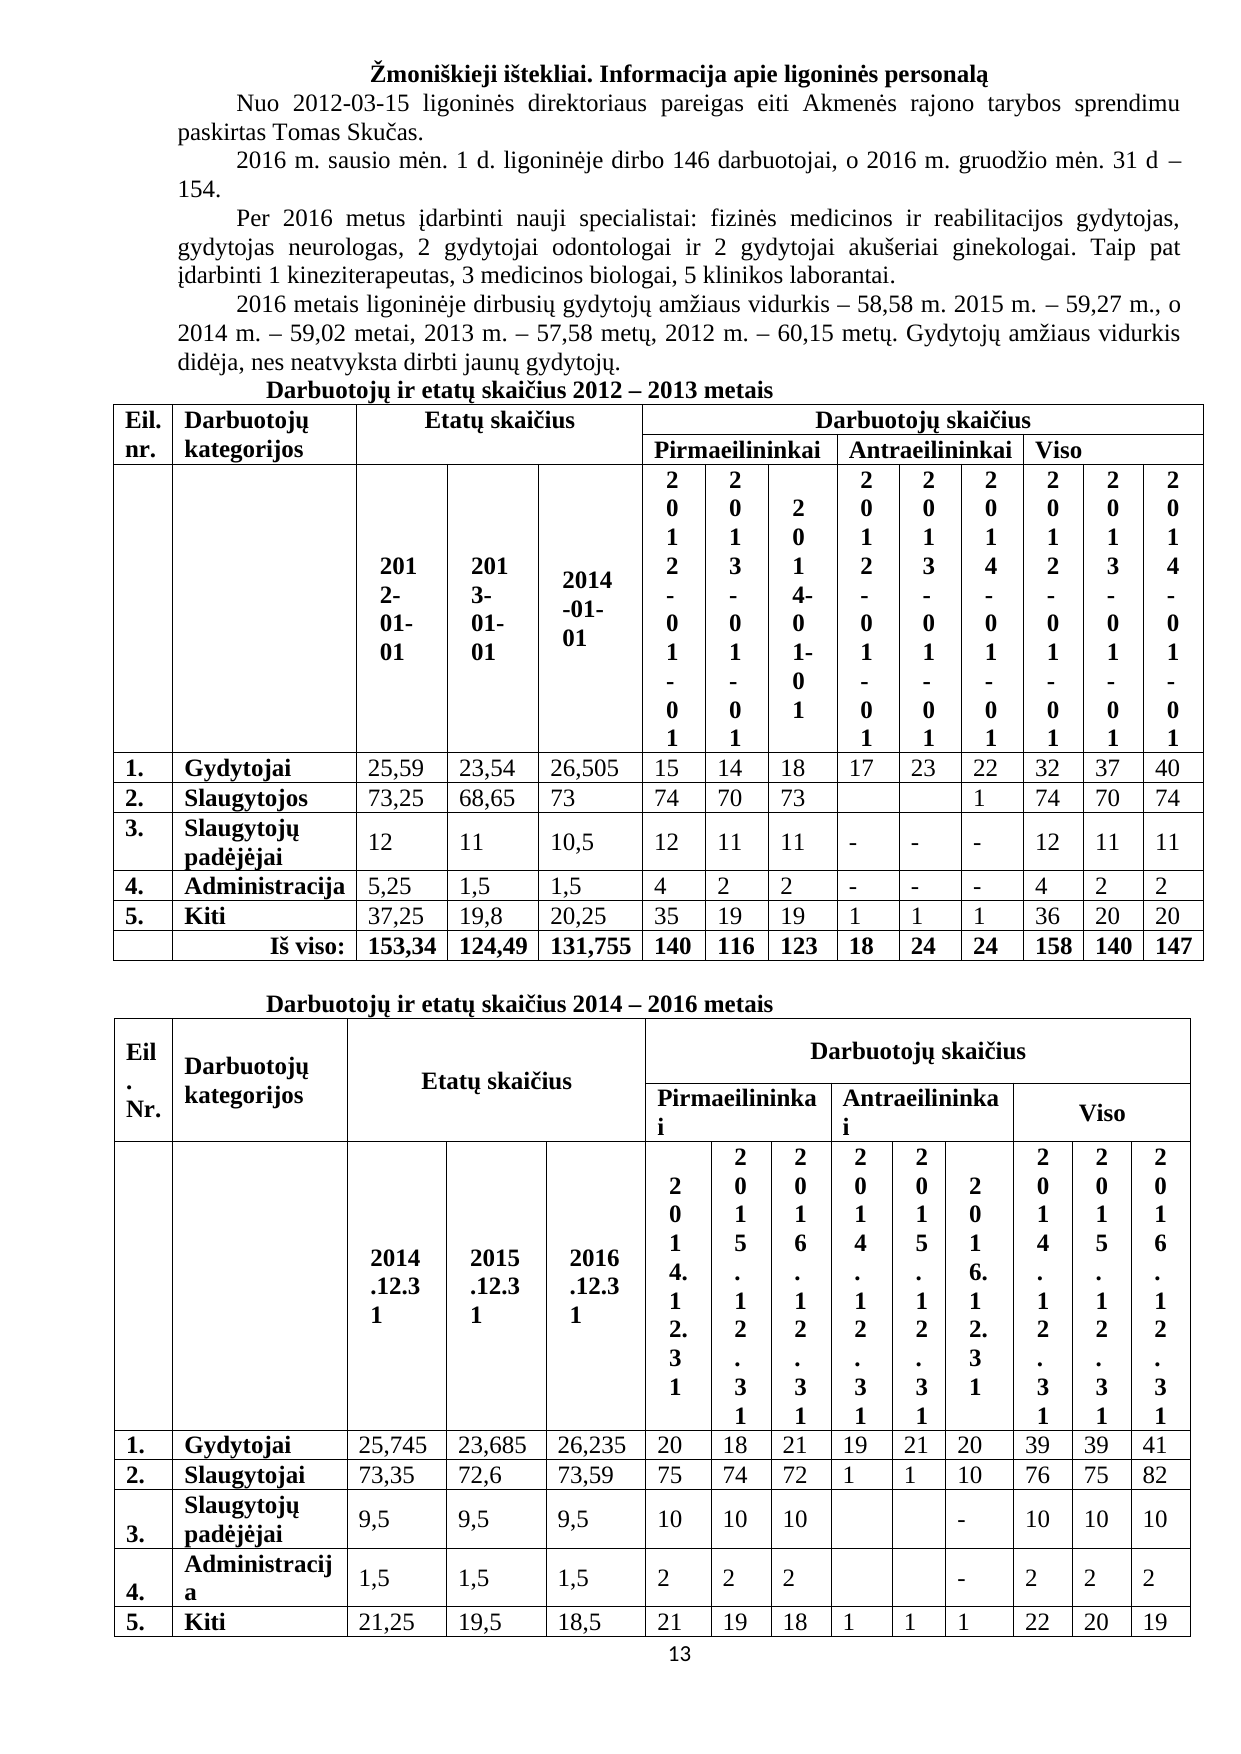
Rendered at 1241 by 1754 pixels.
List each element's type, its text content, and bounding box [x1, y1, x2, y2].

table_cell 1,5 [547, 1549, 645, 1606]
text Žmoniškieji ištekliai. Informacija apie ligoninės personalą [177, 59, 1181, 88]
table_cell Slaugytojų padėjėjai [173, 813, 356, 870]
table_cell 39 [1073, 1431, 1131, 1459]
table_cell Slaugytojos [173, 783, 356, 812]
table_cell 18,5 [547, 1607, 645, 1636]
table_cell 20 [1073, 1607, 1131, 1636]
table_cell 2 [1084, 871, 1143, 900]
table_cell 2015.12.31 [1073, 1142, 1131, 1429]
table_cell 4. [114, 871, 172, 900]
table_cell 70 [706, 783, 768, 812]
table_cell 140 [1084, 931, 1143, 960]
table_cell 21 [893, 1431, 945, 1459]
table_cell Pirmaeilininkai [643, 435, 837, 464]
table_cell 1 [832, 1607, 892, 1636]
table_cell 9,5 [447, 1490, 546, 1548]
table_cell 2014-01-01 [1144, 465, 1203, 752]
table_cell 12 [1024, 813, 1083, 870]
table_cell 9,5 [547, 1490, 645, 1548]
table_cell 5,25 [357, 871, 447, 900]
table_cell [114, 465, 172, 752]
table_cell 11 [448, 813, 538, 870]
table_cell 1,5 [348, 1549, 446, 1606]
table_cell 3. [115, 1490, 172, 1548]
table_cell 19,5 [447, 1607, 546, 1636]
table_cell 72,6 [447, 1460, 546, 1489]
text Per 2016 metus įdarbinti nauji specialistai: fizinės medicinos ir reabilitacijos gydytojas, gydytojas neurologas, 2 gydytojai odontologai ir 2 gydytojai akušeriai ginekologai. Taip pat įdarbinti 1 kineziterapeutas, 3 medicinos biologai, 5 klinikos laborantai. [177, 203, 1181, 289]
table_cell 2 [772, 1549, 831, 1606]
table_header Eil. Nr. [115, 1019, 172, 1141]
table_cell Slaugytojai [173, 1460, 347, 1489]
table_cell 2015.12.31 [893, 1142, 945, 1429]
table_cell 22 [1014, 1607, 1072, 1636]
table_cell Pirmaeilininkai [646, 1084, 831, 1141]
table_cell 5. [114, 901, 172, 930]
table_cell Gydytojai [173, 753, 356, 782]
table_header Darbuotojų skaičius [646, 1019, 1190, 1082]
table_cell [173, 465, 356, 752]
table_cell 68,65 [448, 783, 538, 812]
table_cell 2 [769, 871, 837, 900]
table_cell - [900, 871, 961, 900]
table_cell 17 [838, 753, 899, 782]
table_cell [114, 931, 172, 960]
table_cell 19 [832, 1431, 892, 1459]
table_cell [832, 1549, 892, 1606]
table_cell 35 [643, 901, 705, 930]
table_cell - [946, 1549, 1013, 1606]
table_cell 2014-01-01 [962, 465, 1023, 752]
table_cell [893, 1549, 945, 1606]
table_cell Iš viso: [173, 931, 356, 960]
table_cell 2012-01-01 [838, 465, 899, 752]
table_cell 3. [114, 813, 172, 870]
table_cell 1. [114, 753, 172, 782]
table_cell 23,54 [448, 753, 538, 782]
table_cell 2. [115, 1460, 172, 1489]
table_cell [832, 1490, 892, 1548]
table_cell 21 [772, 1431, 831, 1459]
table_cell 40 [1144, 753, 1203, 782]
table_cell 153,34 [357, 931, 447, 960]
table_cell Administracija [173, 871, 356, 900]
table_cell 19,8 [448, 901, 538, 930]
table_cell 18 [769, 753, 837, 782]
table_cell 2016.12.31 [1132, 1142, 1190, 1429]
table_cell 1 [962, 783, 1023, 812]
table_cell 20,25 [539, 901, 642, 930]
table_cell 2016.12.31 [772, 1142, 831, 1429]
table_cell Kiti [173, 901, 356, 930]
table_cell 73,59 [547, 1460, 645, 1489]
table_cell [173, 1142, 347, 1429]
table_cell 73,35 [348, 1460, 446, 1489]
table_cell 1. [115, 1431, 172, 1459]
table_header Darbuotojų kategorijos [173, 405, 356, 464]
table_cell 12 [643, 813, 705, 870]
table_cell 1,5 [447, 1549, 546, 1606]
table_cell Viso [1024, 435, 1203, 464]
table_cell 2 [712, 1549, 771, 1606]
table_cell 26,235 [547, 1431, 645, 1459]
table_cell 2014.12.31 [1014, 1142, 1072, 1429]
table_cell 11 [769, 813, 837, 870]
table_cell 2014.12.31 [348, 1142, 446, 1429]
table_cell 2014-01-01 [539, 465, 642, 752]
table_cell 25,745 [348, 1431, 446, 1459]
table_cell 1 [893, 1607, 945, 1636]
table_cell 140 [643, 931, 705, 960]
table_cell 73 [769, 783, 837, 812]
table_cell 73,25 [357, 783, 447, 812]
table_cell Viso [1014, 1084, 1190, 1141]
text Darbuotojų ir etatų skaičius 2014 – 2016 metais [177, 989, 1181, 1018]
table_cell 74 [1144, 783, 1203, 812]
table_cell - [838, 871, 899, 900]
table_cell 41 [1132, 1431, 1190, 1459]
table_cell 4 [643, 871, 705, 900]
table_cell 74 [1024, 783, 1083, 812]
table_cell Antraeilininkai [838, 435, 1023, 464]
table_cell 23,685 [447, 1431, 546, 1459]
table_cell 19 [769, 901, 837, 930]
table_cell 123 [769, 931, 837, 960]
table_cell 4. [115, 1549, 172, 1606]
table_cell 147 [1144, 931, 1203, 960]
table_cell 21,25 [348, 1607, 446, 1636]
table_cell 21 [646, 1607, 711, 1636]
table_cell 24 [962, 931, 1023, 960]
table_cell 2014.12.31 [646, 1142, 711, 1429]
table_cell 1,5 [448, 871, 538, 900]
table_cell 158 [1024, 931, 1083, 960]
table_cell 19 [712, 1607, 771, 1636]
table_cell 26,505 [539, 753, 642, 782]
table_cell 20 [646, 1431, 711, 1459]
table_cell 10 [712, 1490, 771, 1548]
table_cell 74 [712, 1460, 771, 1489]
table_cell 18 [838, 931, 899, 960]
text 2016 metais ligoninėje dirbusių gydytojų amžiaus vidurkis – 58,58 m. 2015 m. – 59,27 m., o 2014 m. – 59,02 metai, 2013 m. – 57,58 metų, 2012 m. – 60,15 metų. Gydytojų amžiaus vidurkis didėja, nes neatvyksta dirbti jaunų gydytojų. [177, 289, 1181, 375]
table_cell 10 [772, 1490, 831, 1548]
table_cell [900, 783, 961, 812]
table_cell 14 [706, 753, 768, 782]
table_cell 36 [1024, 901, 1083, 930]
table_cell 2015.12.31 [712, 1142, 771, 1429]
table_cell 73 [539, 783, 642, 812]
table_cell 11 [1144, 813, 1203, 870]
table_cell 10 [1073, 1490, 1131, 1548]
table_cell Gydytojai [173, 1431, 347, 1459]
table_cell 20 [946, 1431, 1013, 1459]
table_cell 76 [1014, 1460, 1072, 1489]
table_cell Slaugytojų padėjėjai [173, 1490, 347, 1548]
table_cell 23 [900, 753, 961, 782]
table_cell 2012-01-01 [357, 465, 447, 752]
table_cell 24 [900, 931, 961, 960]
table_cell 1 [900, 901, 961, 930]
table_cell 2016.12.31 [946, 1142, 1013, 1429]
table_cell 2012-01-01 [643, 465, 705, 752]
table_cell 10 [1132, 1490, 1190, 1548]
table_cell 2013-01-01 [448, 465, 538, 752]
table_cell 5. [115, 1607, 172, 1636]
table_cell 124,49 [448, 931, 538, 960]
table_cell 11 [1084, 813, 1143, 870]
table_cell 1 [838, 901, 899, 930]
table_cell - [838, 813, 899, 870]
table_cell 2013-01-01 [900, 465, 961, 752]
table_cell 4 [1024, 871, 1083, 900]
table_cell 75 [1073, 1460, 1131, 1489]
table_cell 15 [643, 753, 705, 782]
table_cell 2 [1144, 871, 1203, 900]
text Nuo 2012-03-15 ligoninės direktoriaus pareigas eiti Akmenės rajono tarybos sprendimu paskirtas Tomas Skučas. [177, 88, 1181, 145]
table_cell 37 [1084, 753, 1143, 782]
text 2016 m. sausio mėn. 1 d. ligoninėje dirbo 146 darbuotojai, o 2016 m. gruodžio mėn. 31 d – 154. [177, 145, 1181, 203]
table_cell 10 [1014, 1490, 1072, 1548]
table_cell 19 [706, 901, 768, 930]
table_cell 20 [1144, 901, 1203, 930]
table_cell - [962, 871, 1023, 900]
table_cell - [962, 813, 1023, 870]
table_cell 2 [706, 871, 768, 900]
table_cell 2 [1073, 1549, 1131, 1606]
table_cell 2014.12.31 [832, 1142, 892, 1429]
table_cell 131,755 [539, 931, 642, 960]
table_cell 75 [646, 1460, 711, 1489]
table_cell 11 [706, 813, 768, 870]
table_cell 22 [962, 753, 1023, 782]
table_cell 2012-01-01 [1024, 465, 1083, 752]
table_header Eil. nr. [114, 405, 172, 464]
table_cell [893, 1490, 945, 1548]
table_cell [115, 1142, 172, 1429]
table_cell 12 [357, 813, 447, 870]
table_cell - [946, 1490, 1013, 1548]
table_header Darbuotojų kategorijos [173, 1019, 347, 1141]
table_cell 9,5 [348, 1490, 446, 1548]
table_cell 39 [1014, 1431, 1072, 1459]
table_cell 2013-01-01 [706, 465, 768, 752]
table_cell 72 [772, 1460, 831, 1489]
table_header Darbuotojų skaičius [643, 405, 1203, 434]
table_cell 116 [706, 931, 768, 960]
text Darbuotojų ir etatų skaičius 2012 – 2013 metais [177, 375, 1181, 404]
table_cell 2 [1132, 1549, 1190, 1606]
table_cell 18 [712, 1431, 771, 1459]
table_header Etatų skaičius [357, 405, 642, 464]
table_cell 1 [962, 901, 1023, 930]
table_cell 20 [1084, 901, 1143, 930]
table_cell 2 [1014, 1549, 1072, 1606]
table_cell 74 [643, 783, 705, 812]
table_cell 10 [646, 1490, 711, 1548]
table_cell Administracija [173, 1549, 347, 1606]
table_cell 2016.12.31 [547, 1142, 645, 1429]
table_cell 32 [1024, 753, 1083, 782]
table_cell 18 [772, 1607, 831, 1636]
table_cell 2 [646, 1549, 711, 1606]
table_cell 19 [1132, 1607, 1190, 1636]
table_cell [838, 783, 899, 812]
table_cell 1 [893, 1460, 945, 1489]
table_cell Antraeilininkai [832, 1084, 1013, 1141]
table_cell 82 [1132, 1460, 1190, 1489]
table_cell 10,5 [539, 813, 642, 870]
table_cell Kiti [173, 1607, 347, 1636]
table_cell 25,59 [357, 753, 447, 782]
table_cell 10 [946, 1460, 1013, 1489]
table_cell 70 [1084, 783, 1143, 812]
table_cell 37,25 [357, 901, 447, 930]
table_cell 2014-01-01 [769, 465, 837, 752]
table_cell 1 [946, 1607, 1013, 1636]
table_cell 2013-01-01 [1084, 465, 1143, 752]
table_cell 1,5 [539, 871, 642, 900]
table_cell 1 [832, 1460, 892, 1489]
table_header Etatų skaičius [348, 1019, 645, 1141]
table_cell 2015.12.31 [447, 1142, 546, 1429]
table_cell - [900, 813, 961, 870]
table_cell 2. [114, 783, 172, 812]
